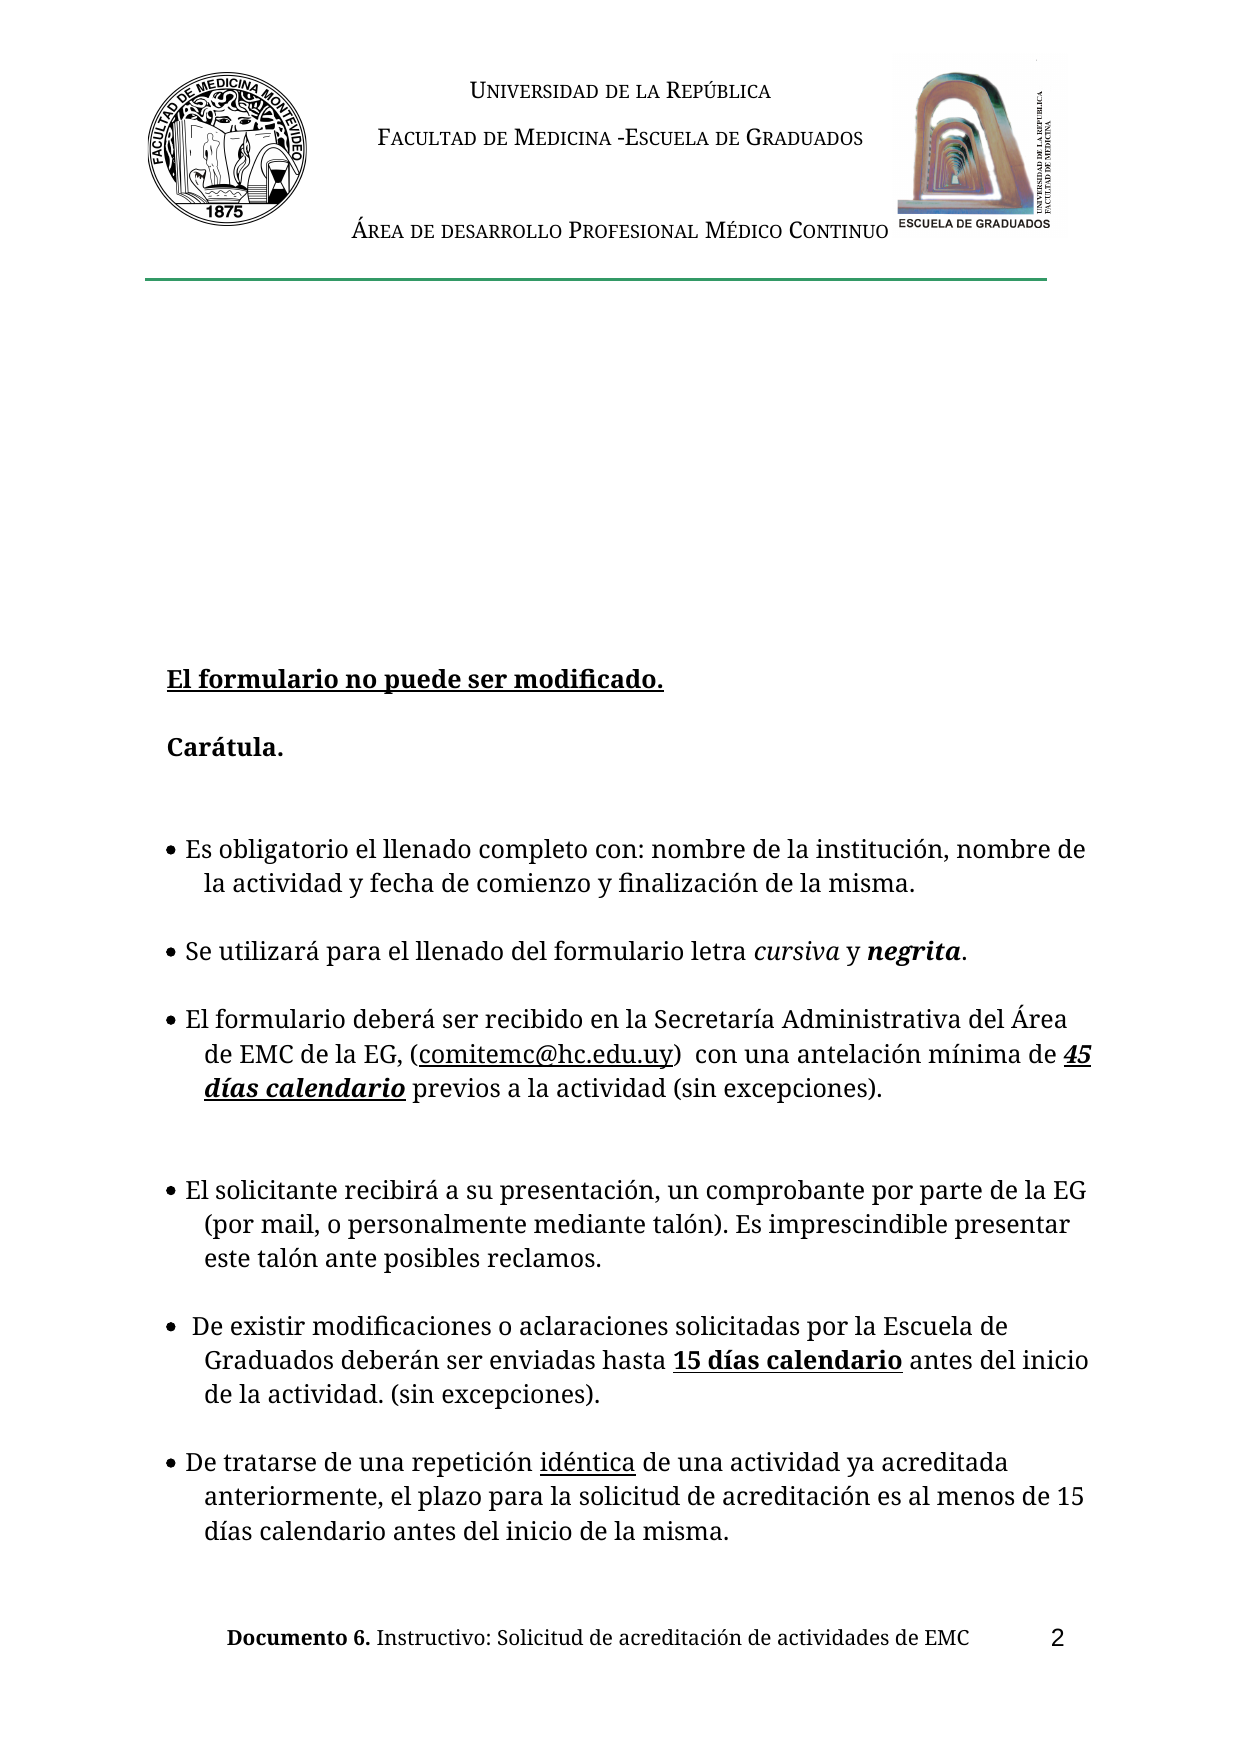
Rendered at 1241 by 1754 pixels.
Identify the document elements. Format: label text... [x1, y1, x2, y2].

text El formulario no puede ser modificado. [166, 662, 1092, 696]
list El solicitante recibirá a su presentación, un comprobante por parte de la EG (por mail, o personalmente mediante talón). Es imprescindible presentar este talón ante posibles reclamos. [166, 1172, 1092, 1275]
text Carátula. [166, 730, 1092, 764]
list Es obligatorio el llenado completo con: nombre de la institución, nombre de la actividad y fecha de comienzo y finalización de la misma. [166, 832, 1092, 900]
picture [892, 53, 1068, 238]
list De tratarse de una repetición idéntica de una actividad ya acreditada anteriormente, el plazo para la solicitud de acreditación es al menos de 15 días calendario antes del inicio de la misma. [166, 1445, 1092, 1547]
list Se utilizará para el llenado del formulario letra cursiva y negrita. [166, 934, 1092, 968]
picture [147, 72, 307, 226]
list El formulario deberá ser recibido en la Secretaría Administrativa del Área de EMC de la EG, (comitemc@hc.edu.uy) con una antelación mínima de 45 días calendario previos a la actividad (sin excepciones). [166, 1002, 1092, 1104]
list De existir modificaciones o aclaraciones solicitadas por la Escuela de Graduados deberán ser enviadas hasta 15 días calendario antes del inicio de la actividad. (sin excepciones). [166, 1309, 1092, 1411]
